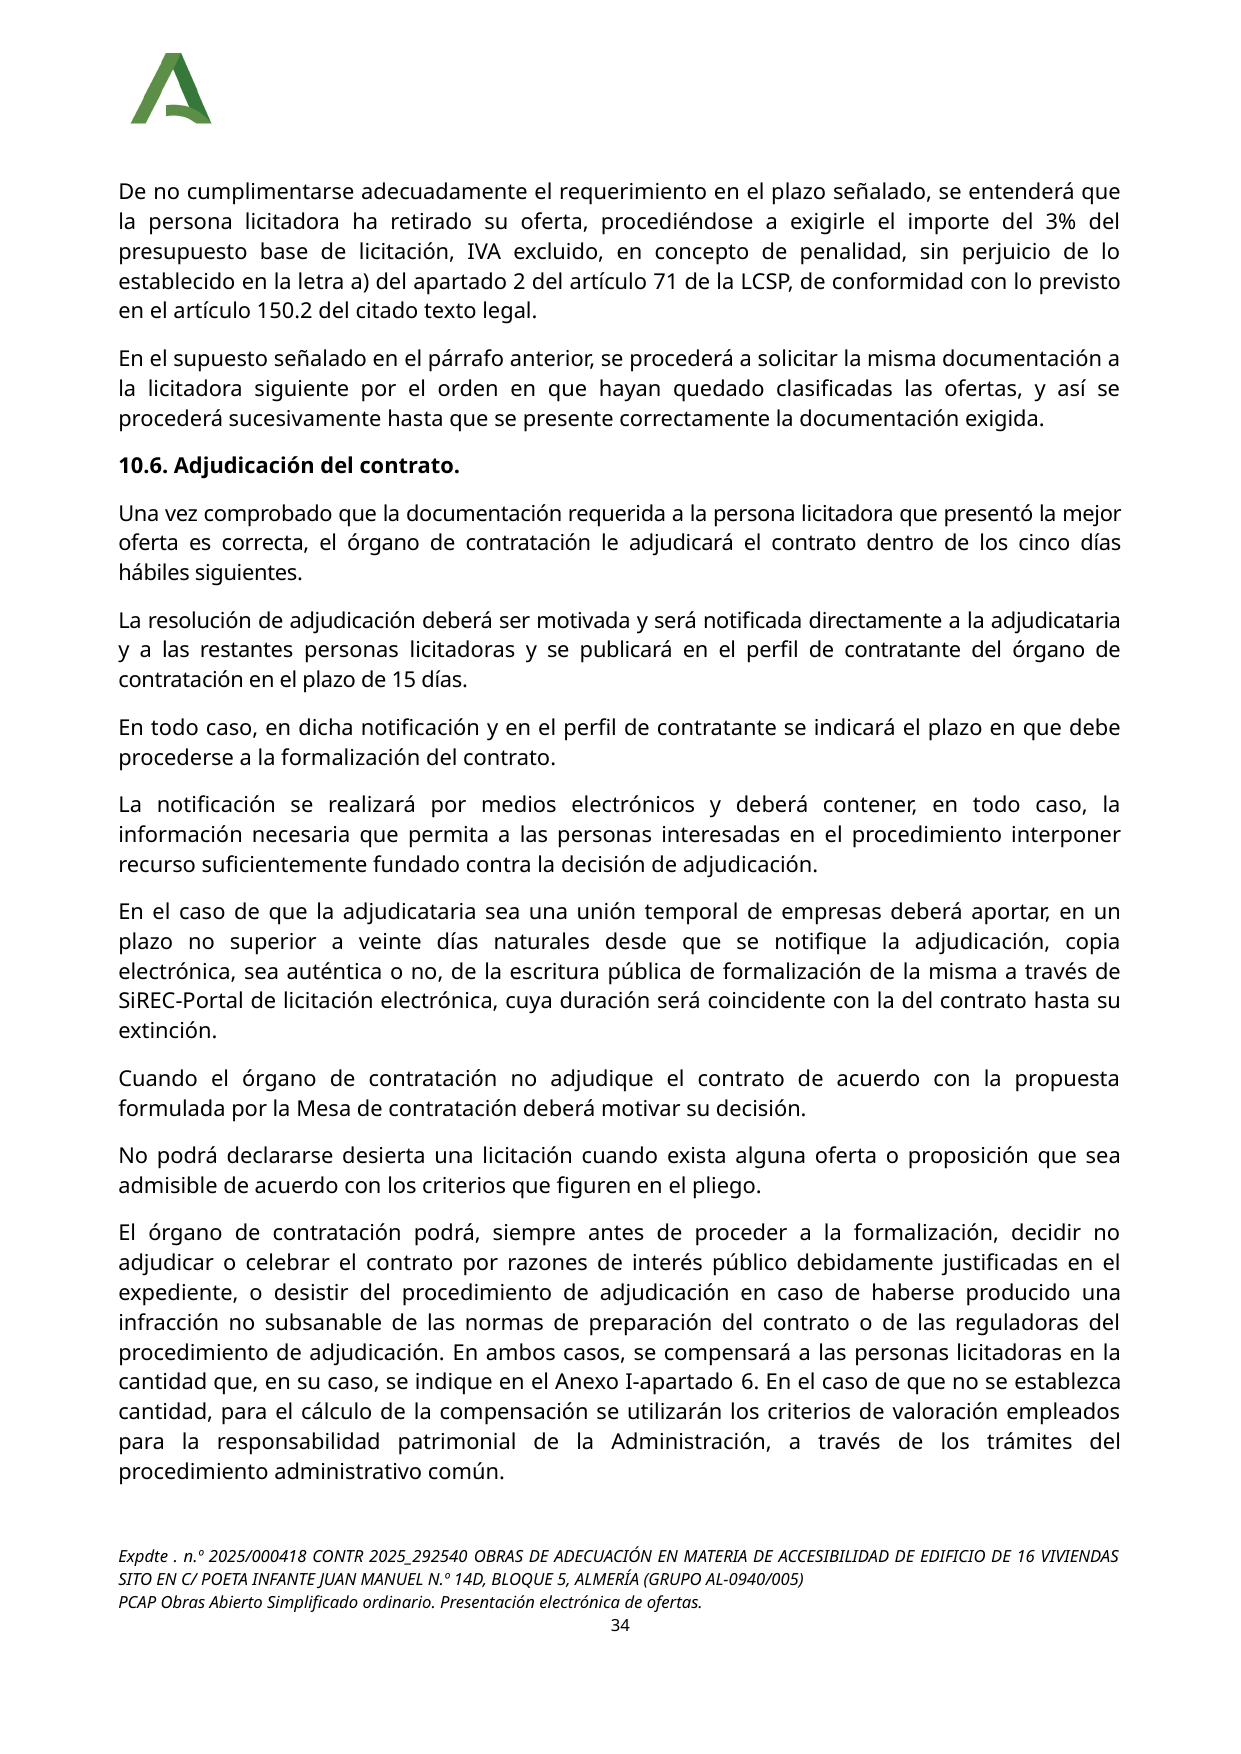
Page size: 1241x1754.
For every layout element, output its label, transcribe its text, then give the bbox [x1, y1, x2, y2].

text Una vez comprobado que la documentación requerida a la persona licitadora que presentó la mejor oferta es correcta, el órgano de contratación le adjudicará el contrato dentro de los cinco días hábiles siguientes. [118, 498, 1122, 587]
text La notificación se realizará por medios electrónicos y deberá contener, en todo caso, la información necesaria que permita a las personas interesadas en el procedimiento interponer recurso suficientemente fundado contra la decisión de adjudicación. [118, 789, 1122, 878]
text En el caso de que la adjudicataria sea una unión temporal de empresas deberá aportar, en un plazo no superior a veinte días naturales desde que se notifique la adjudicación, copia electrónica, sea auténtica o no, de la escritura pública de formalización de la misma a través de SiREC-Portal de licitación electrónica, cuya duración será coincidente con la del contrato hasta su extinción. [118, 896, 1122, 1045]
text En todo caso, en dicha notificación y en el perfil de contratante se indicará el plazo en que debe procederse a la formalización del contrato. [118, 712, 1122, 771]
picture [127, 48, 216, 128]
text La resolución de adjudicación deberá ser motivada y será notificada directamente a la adjudicataria y a las restantes personas licitadoras y se publicará en el perfil de contratante del órgano de contratación en el plazo de 15 días. [118, 605, 1122, 694]
text No podrá declararse desierta una licitación cuando exista alguna oferta o proposición que sea admisible de acuerdo con los criterios que figuren en el pliego. [118, 1140, 1122, 1200]
text De no cumplimentarse adecuadamente el requerimiento en el plazo señalado, se entenderá que la persona licitadora ha retirado su oferta, procediéndose a exigirle el importe del 3% del presupuesto base de licitación, IVA excluido, en concepto de penalidad, sin perjuicio de lo establecido en la letra a) del apartado 2 del artículo 71 de la LCSP, de conformidad con lo previsto en el artículo 150.2 del citado texto legal. [118, 176, 1122, 325]
text El órgano de contratación podrá, siempre antes de proceder a la formalización, decidir no adjudicar o celebrar el contrato por razones de interés público debidamente justificadas en el expediente, o desistir del procedimiento de adjudicación en caso de haberse producido una infracción no subsanable de las normas de preparación del contrato o de las reguladoras del procedimiento de adjudicación. En ambos casos, se compensará a las personas licitadoras en la cantidad que, en su caso, se indique en el Anexo I-apartado 6. En el caso de que no se establezca cantidad, para el cálculo de la compensación se utilizarán los criterios de valoración empleados para la responsabilidad patrimonial de la Administración, a través de los trámites del procedimiento administrativo común. [118, 1217, 1122, 1486]
text En el supuesto señalado en el párrafo anterior, se procederá a solicitar la misma documentación a la licitadora siguiente por el orden en que hayan quedado clasificadas las ofertas, y así se procederá sucesivamente hasta que se presente correctamente la documentación exigida. [118, 343, 1122, 432]
text Cuando el órgano de contratación no adjudique el contrato de acuerdo con la propuesta formulada por la Mesa de contratación deberá motivar su decisión. [118, 1063, 1122, 1122]
subtitle 10.6. Adjudicación del contrato. [118, 450, 1122, 480]
